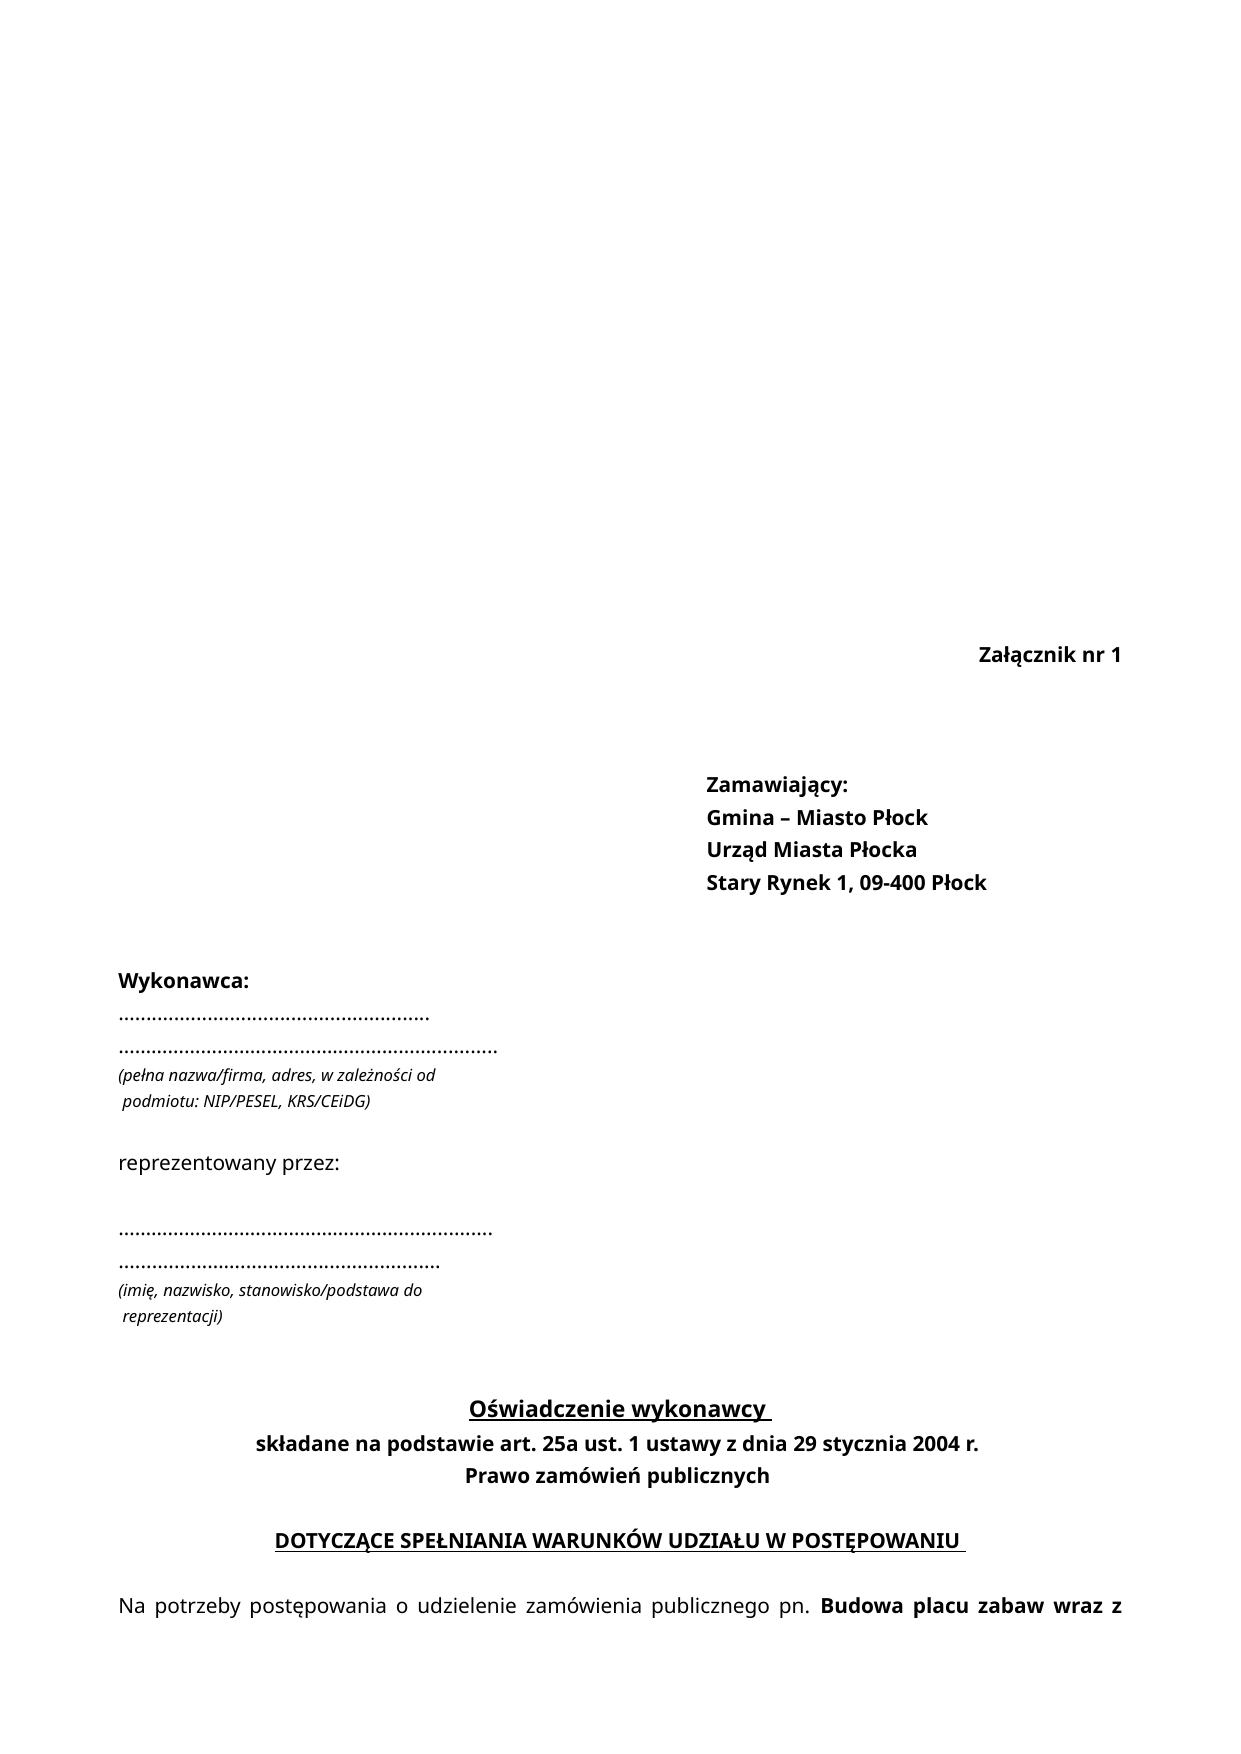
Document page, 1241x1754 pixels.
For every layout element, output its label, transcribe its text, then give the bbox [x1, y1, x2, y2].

text DOTYCZĄCE SPEŁNIANIA WARUNKÓW UDZIAŁU W POSTĘPOWANIU [118, 1526, 1122, 1555]
text Załącznik nr 1 [118, 640, 1122, 668]
text (imię, nazwisko, stanowisko/podstawa do [118, 1279, 1122, 1301]
text (pełna nazwa/firma, adres, w zależności od [118, 1064, 1122, 1086]
text ……………………………………………................. [118, 1213, 1122, 1242]
text …………………………………………………............ [118, 1031, 1122, 1059]
text Wykonawca: [118, 966, 1122, 994]
text Oświadczenie wykonawcy [118, 1393, 1122, 1424]
text Urząd Miasta Płocka [118, 835, 1122, 864]
text podmiotu: NIP/PESEL, KRS/CEiDG) [118, 1090, 1122, 1112]
text Gmina – Miasto Płock [118, 803, 1122, 831]
text Zamawiający: [118, 770, 1122, 799]
text reprezentacji) [118, 1305, 1122, 1327]
text reprezentowany przez: [118, 1148, 1122, 1177]
text Stary Rynek 1, 09-400 Płock [118, 868, 1122, 896]
text …..................................................... [118, 998, 1122, 1027]
text składane na podstawie art. 25a ust. 1 ustawy z dnia 29 stycznia 2004 r. [118, 1429, 1122, 1457]
text .............……….................................... [118, 1246, 1122, 1274]
text Prawo zamówień publicznych [118, 1461, 1122, 1490]
text Na potrzeby postępowania o udzielenie zamówienia publicznego pn. Budowa placu zabaw wraz z [118, 1592, 1122, 1620]
